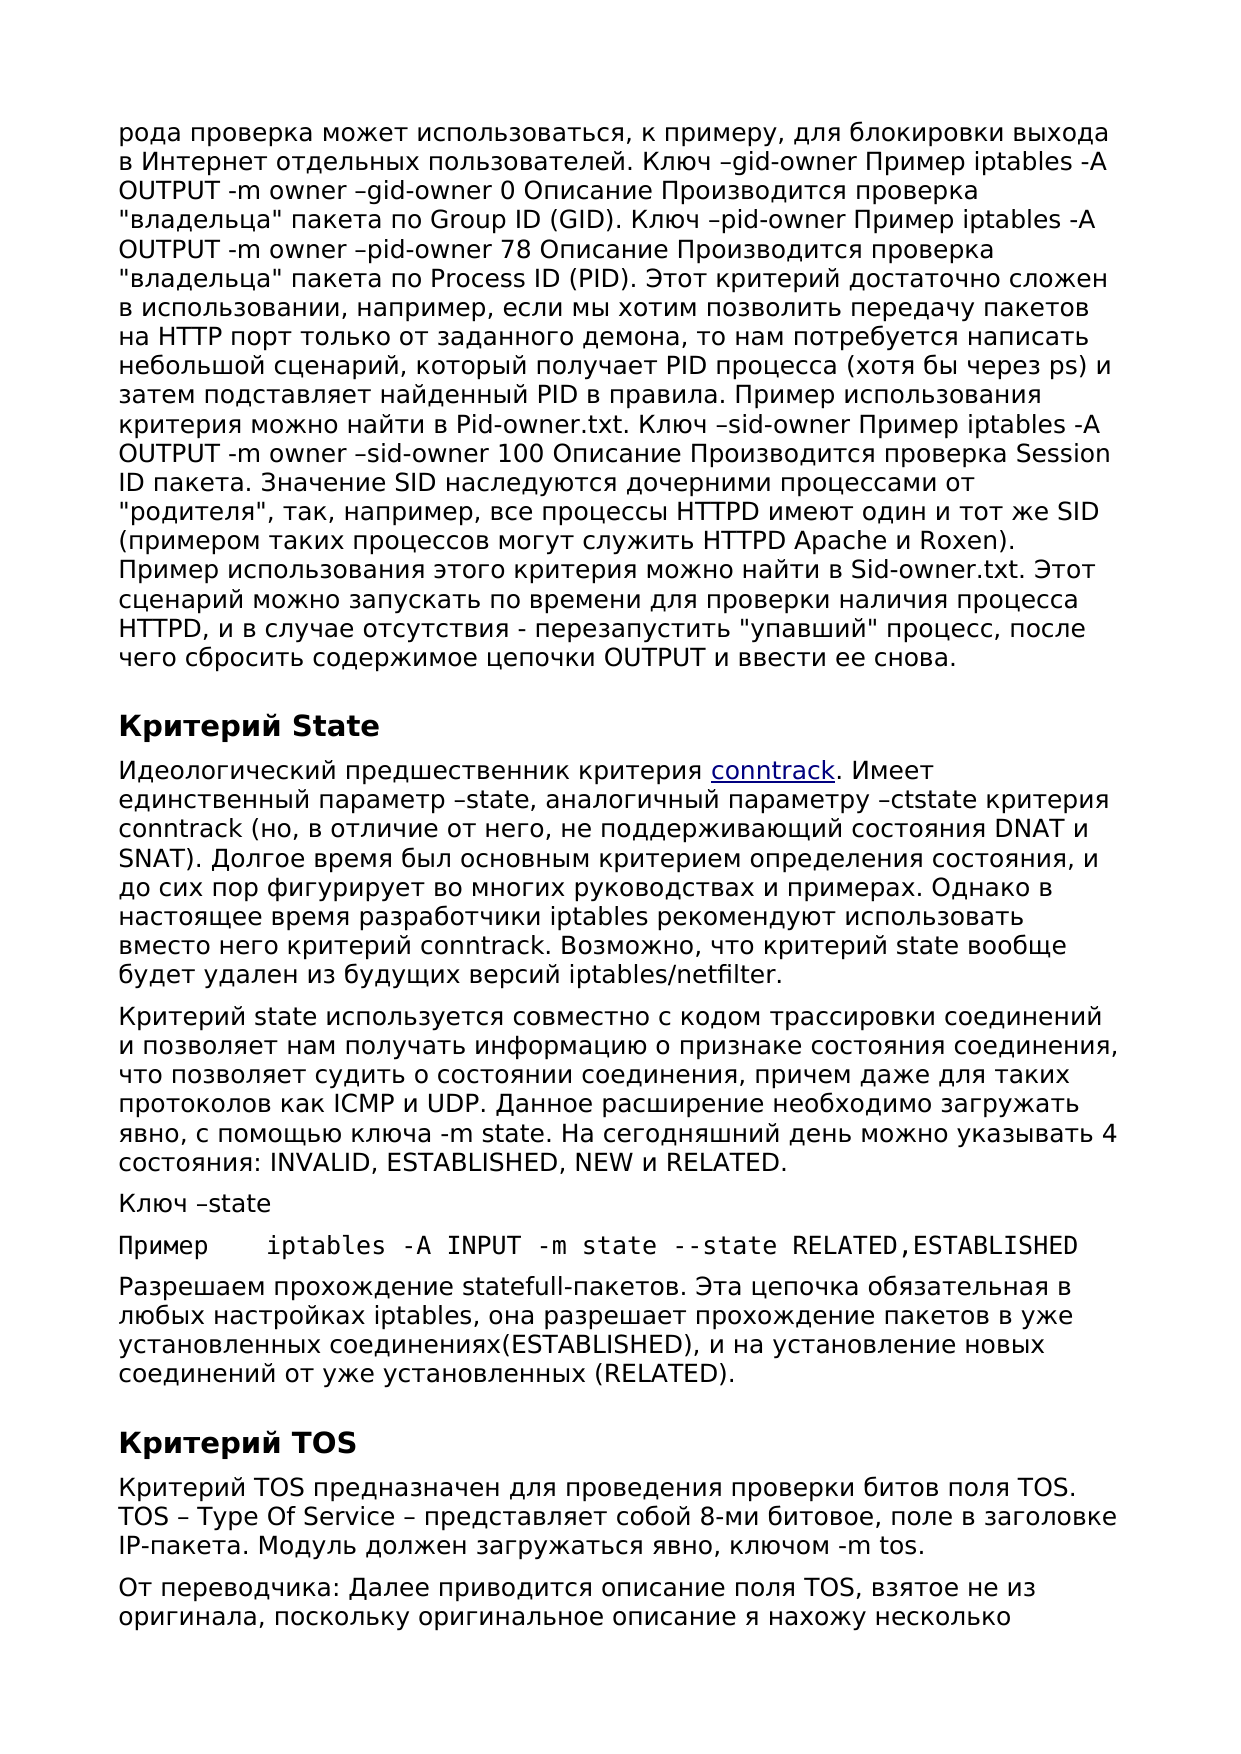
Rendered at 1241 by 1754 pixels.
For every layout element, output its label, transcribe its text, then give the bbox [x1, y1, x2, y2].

text Ключ –state [118, 1189, 1122, 1219]
text Идеологический предшественник критерия conntrack. Имеет единственный параметр –state, аналогичный параметру –ctstate критерия conntrack (но, в отличие от него, не поддерживающий состояния DNAT и SNAT). Долгое время был основным критерием определения состояния, и до сих пор фигурирует во многих руководствах и примерах. Однако в настоящее время разработчики iptables рекомендуют использовать вместо него критерий conntrack. Возможно, что критерий state вообще будет удален из будущих версий iptables/netfilter. [118, 756, 1122, 989]
text Критерий TOS предназначен для проведения проверки битов поля TOS. TOS – Type Of Service – представляет собой 8-ми битовое, поле в заголовке IP-пакета. Модуль должен загружаться явно, ключом -m tos. [118, 1473, 1122, 1560]
text Критерий state используется совместно с кодом трассировки соединений и позволяет нам получать информацию о признаке состояния соединения, что позволяет судить о состоянии соединения, причем даже для таких протоколов как ICMP и UDP. Данное расширение необходимо загружать явно, с помощью ключа -m state. На сегодняшний день можно указывать 4 состояния: INVALID, ESTABLISHED, NEW и RELATED. [118, 1002, 1122, 1177]
subtitle Критерий TOS [118, 1426, 1122, 1460]
subtitle Критерий State [118, 710, 1122, 744]
text рода проверка может использоваться, к примеру, для блокировки выхода в Интернет отдельных пользователей. Ключ –gid-owner Пример iptables -A OUTPUT -m owner –gid-owner 0 Описание Производится проверка "владельца" пакета по Group ID (GID). Ключ –pid-owner Пример iptables -A OUTPUT -m owner –pid-owner 78 Описание Производится проверка "владельца" пакета по Process ID (PID). Этот критерий достаточно сложен в использовании, например, если мы хотим позволить передачу пакетов на HTTP порт только от заданного демона, то нам потребуется написать небольшой сценарий, который получает PID процесса (хотя бы через ps) и затем подставляет найденный PID в правила. Пример использования критерия можно найти в Pid-owner.txt. Ключ –sid-owner Пример iptables -A OUTPUT -m owner –sid-owner 100 Описание Производится проверка Session ID пакета. Значение SID наследуются дочерними процессами от "родителя", так, например, все процессы HTTPD имеют один и тот же SID (примером таких процессов могут служить HTTPD Apache и Roxen). Пример использования этого критерия можно найти в Sid-owner.txt. Этот сценарий можно запускать по времени для проверки наличия процесса HTTPD, и в случае отсутствия - перезапустить "упавший" процесс, после чего сбросить содержимое цепочки OUTPUT и ввести ее снова. [118, 118, 1122, 672]
text Разрешаем прохождение statefull-пакетов. Эта цепочка обязательная в любых настройках iptables, она разрешает прохождение пакетов в уже установленных соединениях(ESTABLISHED), и на установление новых соединений от уже установленных (RELATED). [118, 1272, 1122, 1389]
text От переводчика: Далее приводится описание поля TOS, взятое не из оригинала, поскольку оригинальное описание я нахожу несколько [118, 1573, 1122, 1631]
text Пример iptables -A INPUT -m state --state RELATED,ESTABLISHED [118, 1231, 1122, 1260]
